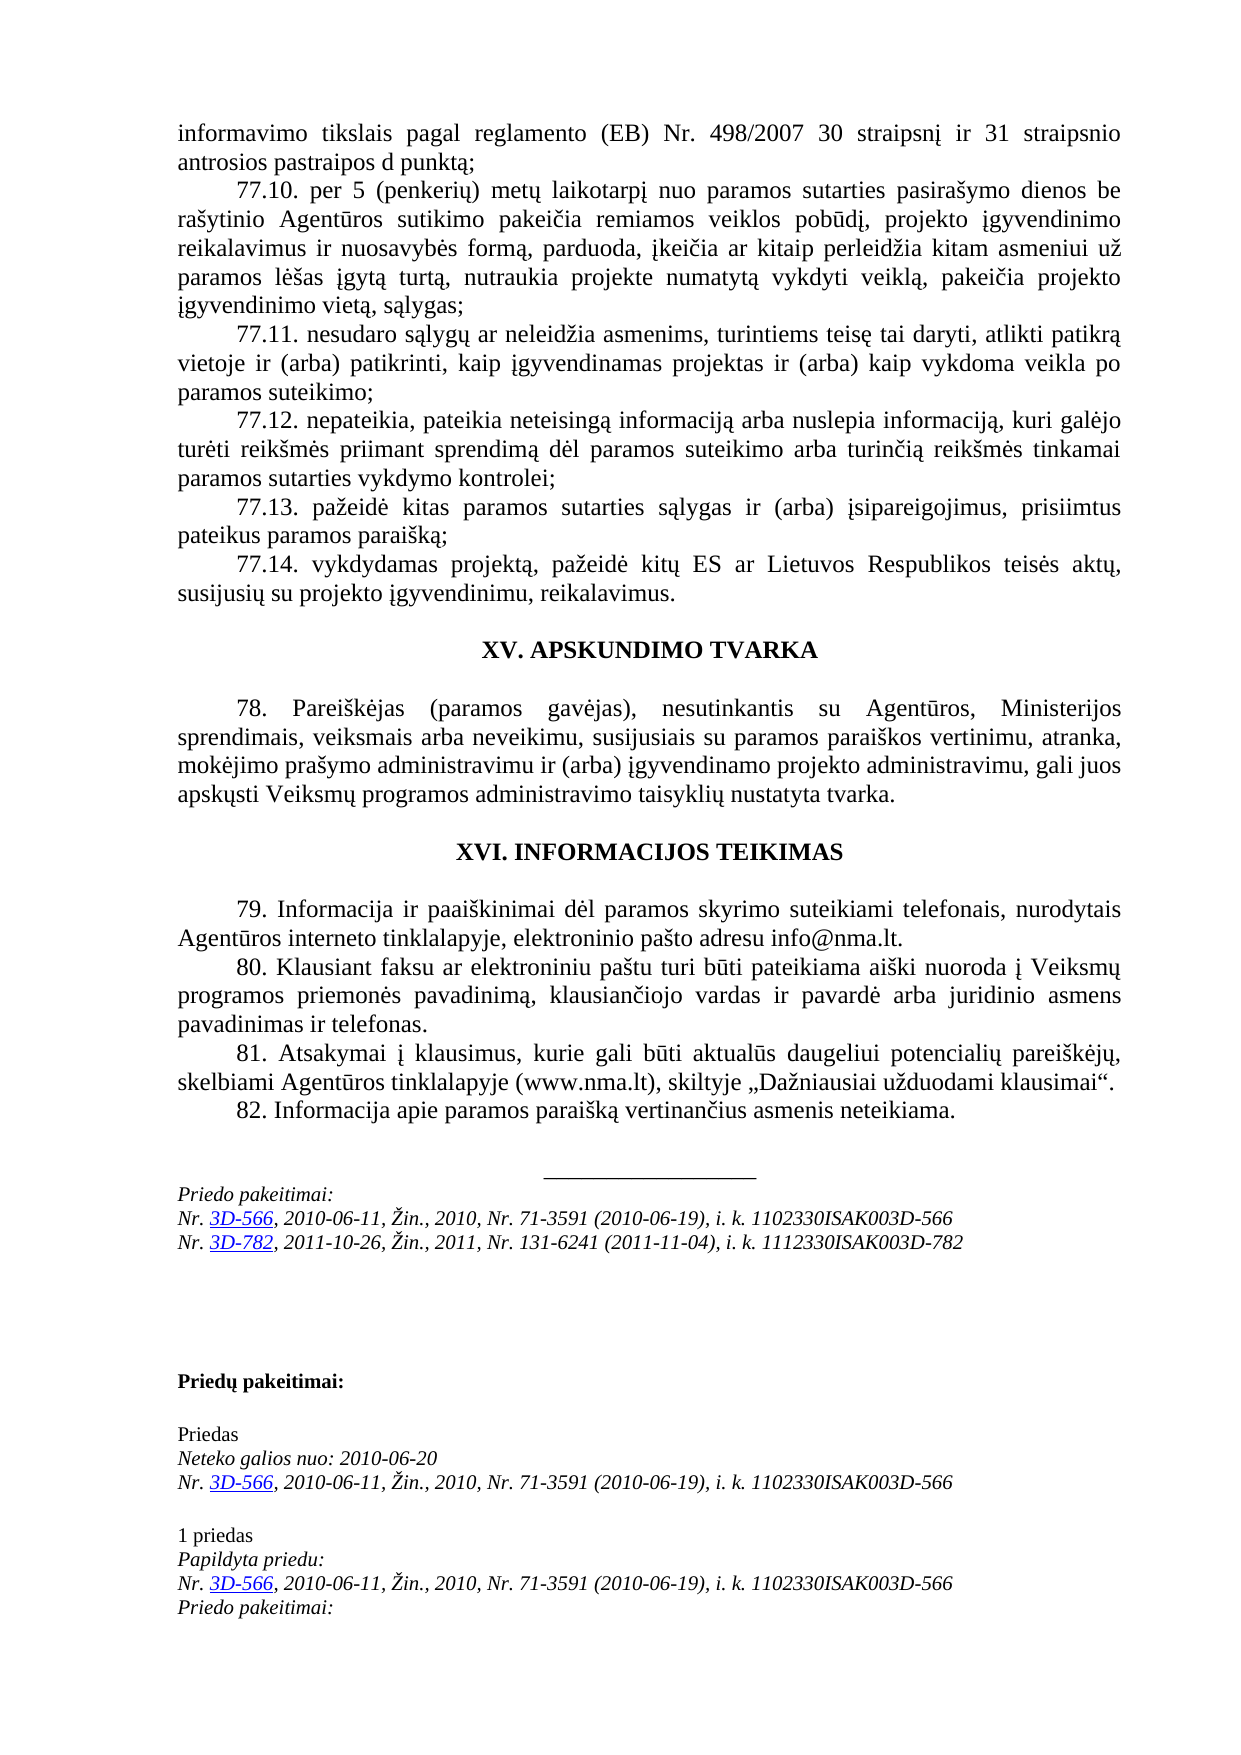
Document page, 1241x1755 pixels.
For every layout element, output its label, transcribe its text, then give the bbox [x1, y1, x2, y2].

text Nr. 3D-566, 2010-06-11, Žin., 2010, Nr. 71-3591 (2010-06-19), i. k. 1102330ISAK003D-566 [177, 1206, 1122, 1230]
text _________________ [177, 1153, 1122, 1182]
text Nr. 3D-566, 2010-06-11, Žin., 2010, Nr. 71-3591 (2010-06-19), i. k. 1102330ISAK003D-566 [177, 1470, 1122, 1494]
text Papildyta priedu: [177, 1547, 1122, 1571]
text 1 priedas [177, 1523, 1122, 1547]
text Priedo pakeitimai: [177, 1182, 1122, 1206]
text 80. Klausiant faksu ar elektroniniu paštu turi būti pateikiama aiški nuoroda į Veiksmų programos priemonės pavadinimą, klausiančiojo vardas ir pavardė arba juridinio asmens pavadinimas ir telefonas. [177, 952, 1122, 1038]
text 82. Informacija apie paramos paraišką vertinančius asmenis neteikiama. [177, 1096, 1122, 1124]
text XVI. INFORMACIJOS TEIKIMAS [177, 837, 1122, 866]
text XV. APSKUNDIMO TVARKA [177, 636, 1122, 664]
text Nr. 3D-566, 2010-06-11, Žin., 2010, Nr. 71-3591 (2010-06-19), i. k. 1102330ISAK003D-566 [177, 1571, 1122, 1595]
text Priedo pakeitimai: [177, 1595, 1122, 1619]
text 79. Informacija ir paaiškinimai dėl paramos skyrimo suteikiami telefonais, nurodytais Agentūros interneto tinklalapyje, elektroninio pašto adresu info@nma.lt. [177, 894, 1122, 952]
text 77.14. vykdydamas projektą, pažeidė kitų ES ar Lietuvos Respublikos teisės aktų, susijusių su projekto įgyvendinimu, reikalavimus. [177, 549, 1122, 607]
text 81. Atsakymai į klausimus, kurie gali būti aktualūs daugeliui potencialių pareiškėjų, skelbiami Agentūros tinklalapyje (www.nma.lt), skiltyje „Dažniausiai užduodami klausimai“. [177, 1038, 1122, 1096]
text Neteko galios nuo: 2010-06-20 [177, 1446, 1122, 1470]
text Priedų pakeitimai: [177, 1369, 1122, 1393]
text 78. Pareiškėjas (paramos gavėjas), nesutinkantis su Agentūros, Ministerijos sprendimais, veiksmais arba neveikimu, susijusiais su paramos paraiškos vertinimu, atranka, mokėjimo prašymo administravimu ir (arba) įgyvendinamo projekto administravimu, gali juos apskųsti Veiksmų programos administravimo taisyklių nustatyta tvarka. [177, 693, 1122, 808]
text 77.10. per 5 (penkerių) metų laikotarpį nuo paramos sutarties pasirašymo dienos be rašytinio Agentūros sutikimo pakeičia remiamos veiklos pobūdį, projekto įgyvendinimo reikalavimus ir nuosavybės formą, parduoda, įkeičia ar kitaip perleidžia kitam asmeniui už paramos lėšas įgytą turtą, nutraukia projekte numatytą vykdyti veiklą, pakeičia projekto įgyvendinimo vietą, sąlygas; [177, 176, 1122, 319]
text 77.11. nesudaro sąlygų ar neleidžia asmenims, turintiems teisę tai daryti, atlikti patikrą vietoje ir (arba) patikrinti, kaip įgyvendinamas projektas ir (arba) kaip vykdoma veikla po paramos suteikimo; [177, 319, 1122, 406]
text Nr. 3D-782, 2011-10-26, Žin., 2011, Nr. 131-6241 (2011-11-04), i. k. 1112330ISAK003D-782 [177, 1230, 1122, 1254]
text 77.13. pažeidė kitas paramos sutarties sąlygas ir (arba) įsipareigojimus, prisiimtus pateikus paramos paraišką; [177, 492, 1122, 549]
text informavimo tikslais pagal reglamento (EB) Nr. 498/2007 30 straipsnį ir 31 straipsnio antrosios pastraipos d punktą; [177, 118, 1122, 176]
text 77.12. nepateikia, pateikia neteisingą informaciją arba nuslepia informaciją, kuri galėjo turėti reikšmės priimant sprendimą dėl paramos suteikimo arba turinčią reikšmės tinkamai paramos sutarties vykdymo kontrolei; [177, 406, 1122, 492]
text Priedas [177, 1422, 1122, 1446]
